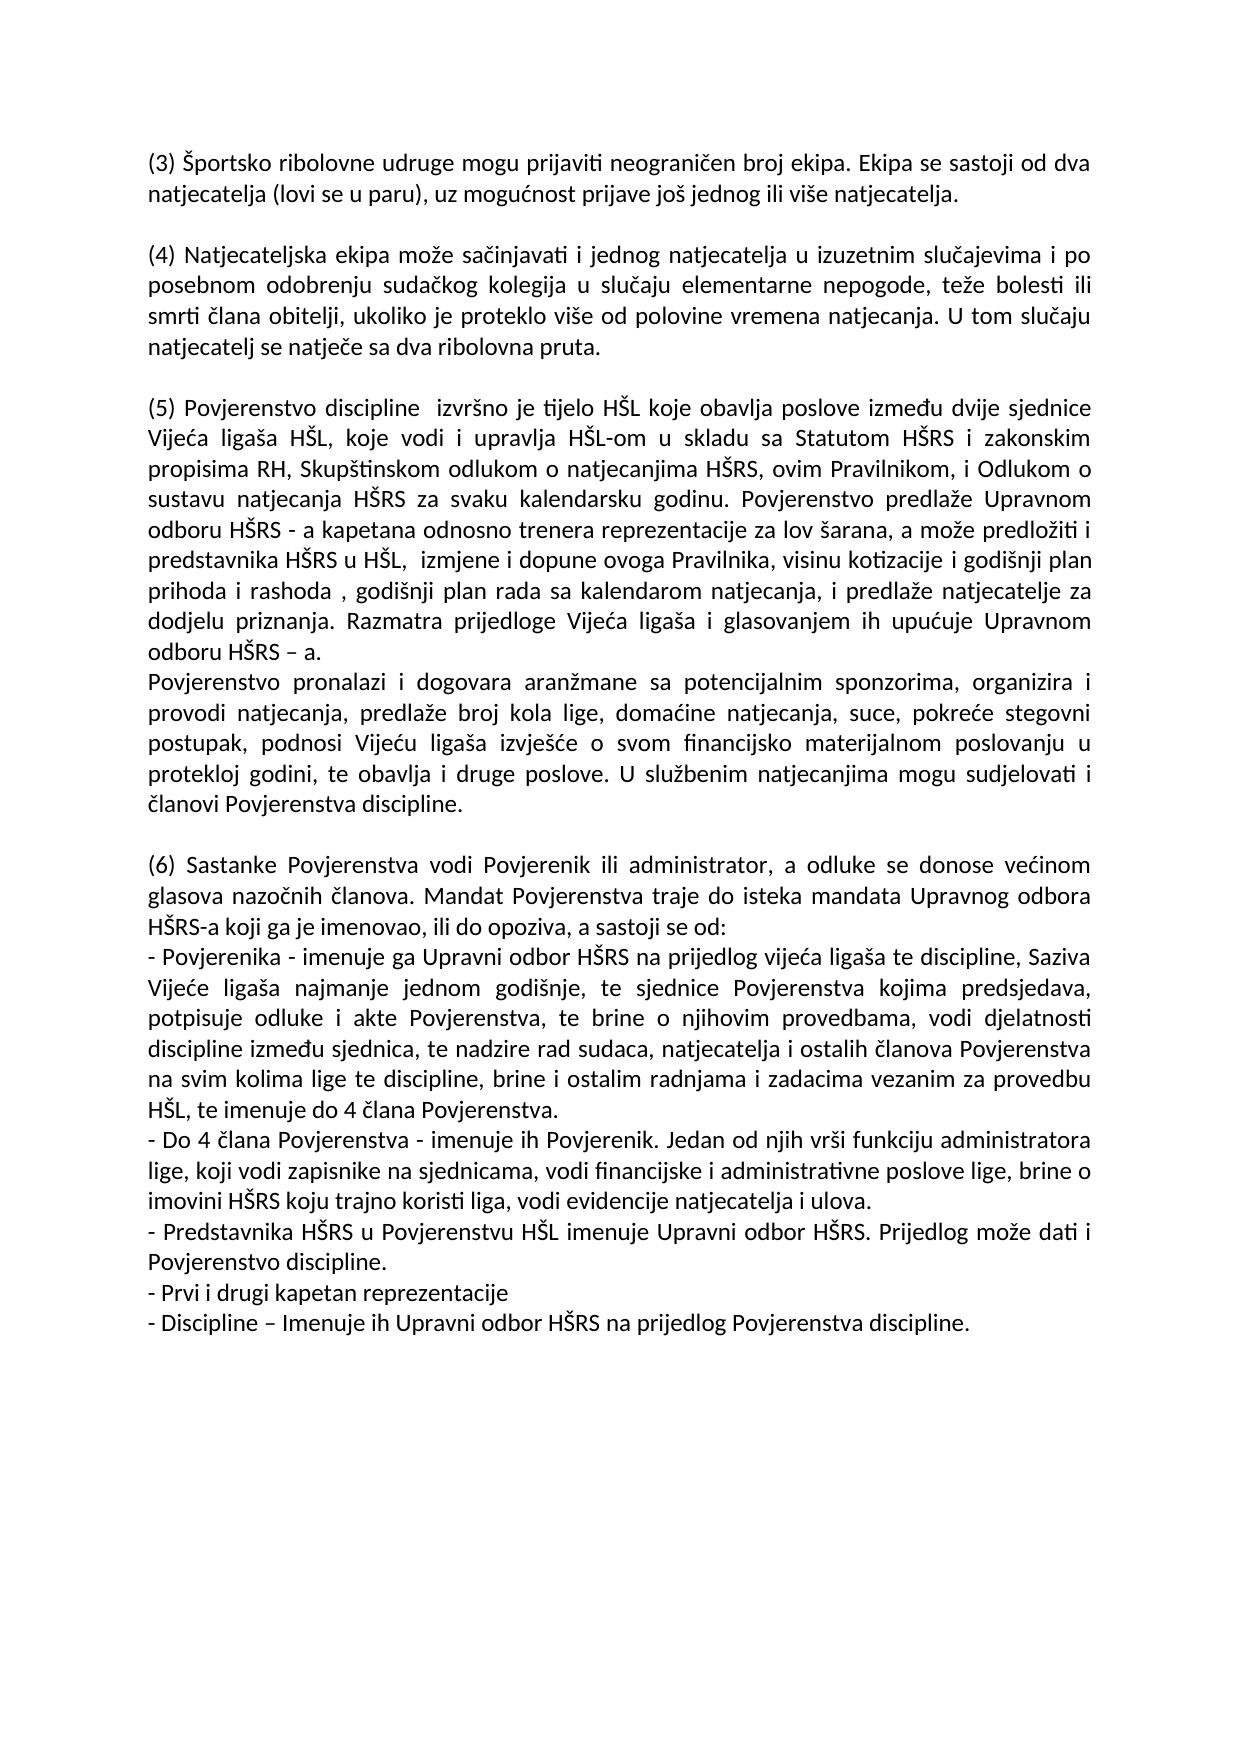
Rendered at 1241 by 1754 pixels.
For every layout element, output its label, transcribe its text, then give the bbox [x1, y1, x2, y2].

text - Predstavnika HŠRS u Povjerenstvu HŠL imenuje Upravni odbor HŠRS. Prijedlog može dati i Povjerenstvo discipline. [148, 1216, 1093, 1277]
text (3) Športsko ribolovne udruge mogu prijaviti neograničen broj ekipa. Ekipa se sastoji od dva natjecatelja (lovi se u paru), uz mogućnost prijave još jednog ili više natjecatelja. [148, 148, 1093, 209]
text Povjerenstvo pronalazi i dogovara aranžmane sa potencijalnim sponzorima, organizira i provodi natjecanja, predlaže broj kola lige, domaćine natjecanja, suce, pokreće stegovni postupak, podnosi Vijeću ligaša izvješće o svom financijsko materijalnom poslovanju u protekloj godini, te obavlja i druge poslove. U službenim natjecanjima mogu sudjelovati i članovi Povjerenstva discipline. [148, 666, 1093, 819]
text (5) Povjerenstvo discipline izvršno je tijelo HŠL koje obavlja poslove između dvije sjednice Vijeća ligaša HŠL, koje vodi i upravlja HŠL-om u skladu sa Statutom HŠRS i zakonskim propisima RH, Skupštinskom odlukom o natjecanjima HŠRS, ovim Pravilnikom, i Odlukom o sustavu natjecanja HŠRS za svaku kalendarsku godinu. Povjerenstvo predlaže Upravnom odboru HŠRS - a kapetana odnosno trenera reprezentacije za lov šarana, a može predložiti i predstavnika HŠRS u HŠL, izmjene i dopune ovoga Pravilnika, visinu kotizacije i godišnji plan prihoda i rashoda , godišnji plan rada sa kalendarom natjecanja, i predlaže natjecatelje za dodjelu priznanja. Razmatra prijedloge Vijeća ligaša i glasovanjem ih upućuje Upravnom odboru HŠRS – a. [148, 392, 1093, 666]
text (6) Sastanke Povjerenstva vodi Povjerenik ili administrator, a odluke se donose većinom glasova nazočnih članova. Mandat Povjerenstva traje do isteka mandata Upravnog odbora HŠRS-a koji ga je imenovao, ili do opoziva, a sastoji se od: [148, 849, 1093, 941]
text (4) Natjecateljska ekipa može sačinjavati i jednog natjecatelja u izuzetnim slučajevima i po posebnom odobrenju sudačkog kolegija u slučaju elementarne nepogode, teže bolesti ili smrti člana obitelji, ukoliko je proteklo više od polovine vremena natjecanja. U tom slučaju natjecatelj se natječe sa dva ribolovna pruta. [148, 239, 1093, 361]
text - Povjerenika - imenuje ga Upravni odbor HŠRS na prijedlog vijeća ligaša te discipline, Saziva Vijeće ligaša najmanje jednom godišnje, te sjednice Povjerenstva kojima predsjedava, potpisuje odluke i akte Povjerenstva, te brine o njihovim provedbama, vodi djelatnosti discipline između sjednica, te nadzire rad sudaca, natjecatelja i ostalih članova Povjerenstva na svim kolima lige te discipline, brine i ostalim radnjama i zadacima vezanim za provedbu HŠL, te imenuje do 4 člana Povjerenstva. [148, 941, 1093, 1124]
text - Prvi i drugi kapetan reprezentacije [148, 1277, 1093, 1307]
text - Discipline – Imenuje ih Upravni odbor HŠRS na prijedlog Povjerenstva discipline. [148, 1307, 1093, 1338]
text - Do 4 člana Povjerenstva - imenuje ih Povjerenik. Jedan od njih vrši funkciju administratora lige, koji vodi zapisnike na sjednicama, vodi financijske i administrativne poslove lige, brine o imovini HŠRS koju trajno koristi liga, vodi evidencije natjecatelja i ulova. [148, 1124, 1093, 1216]
